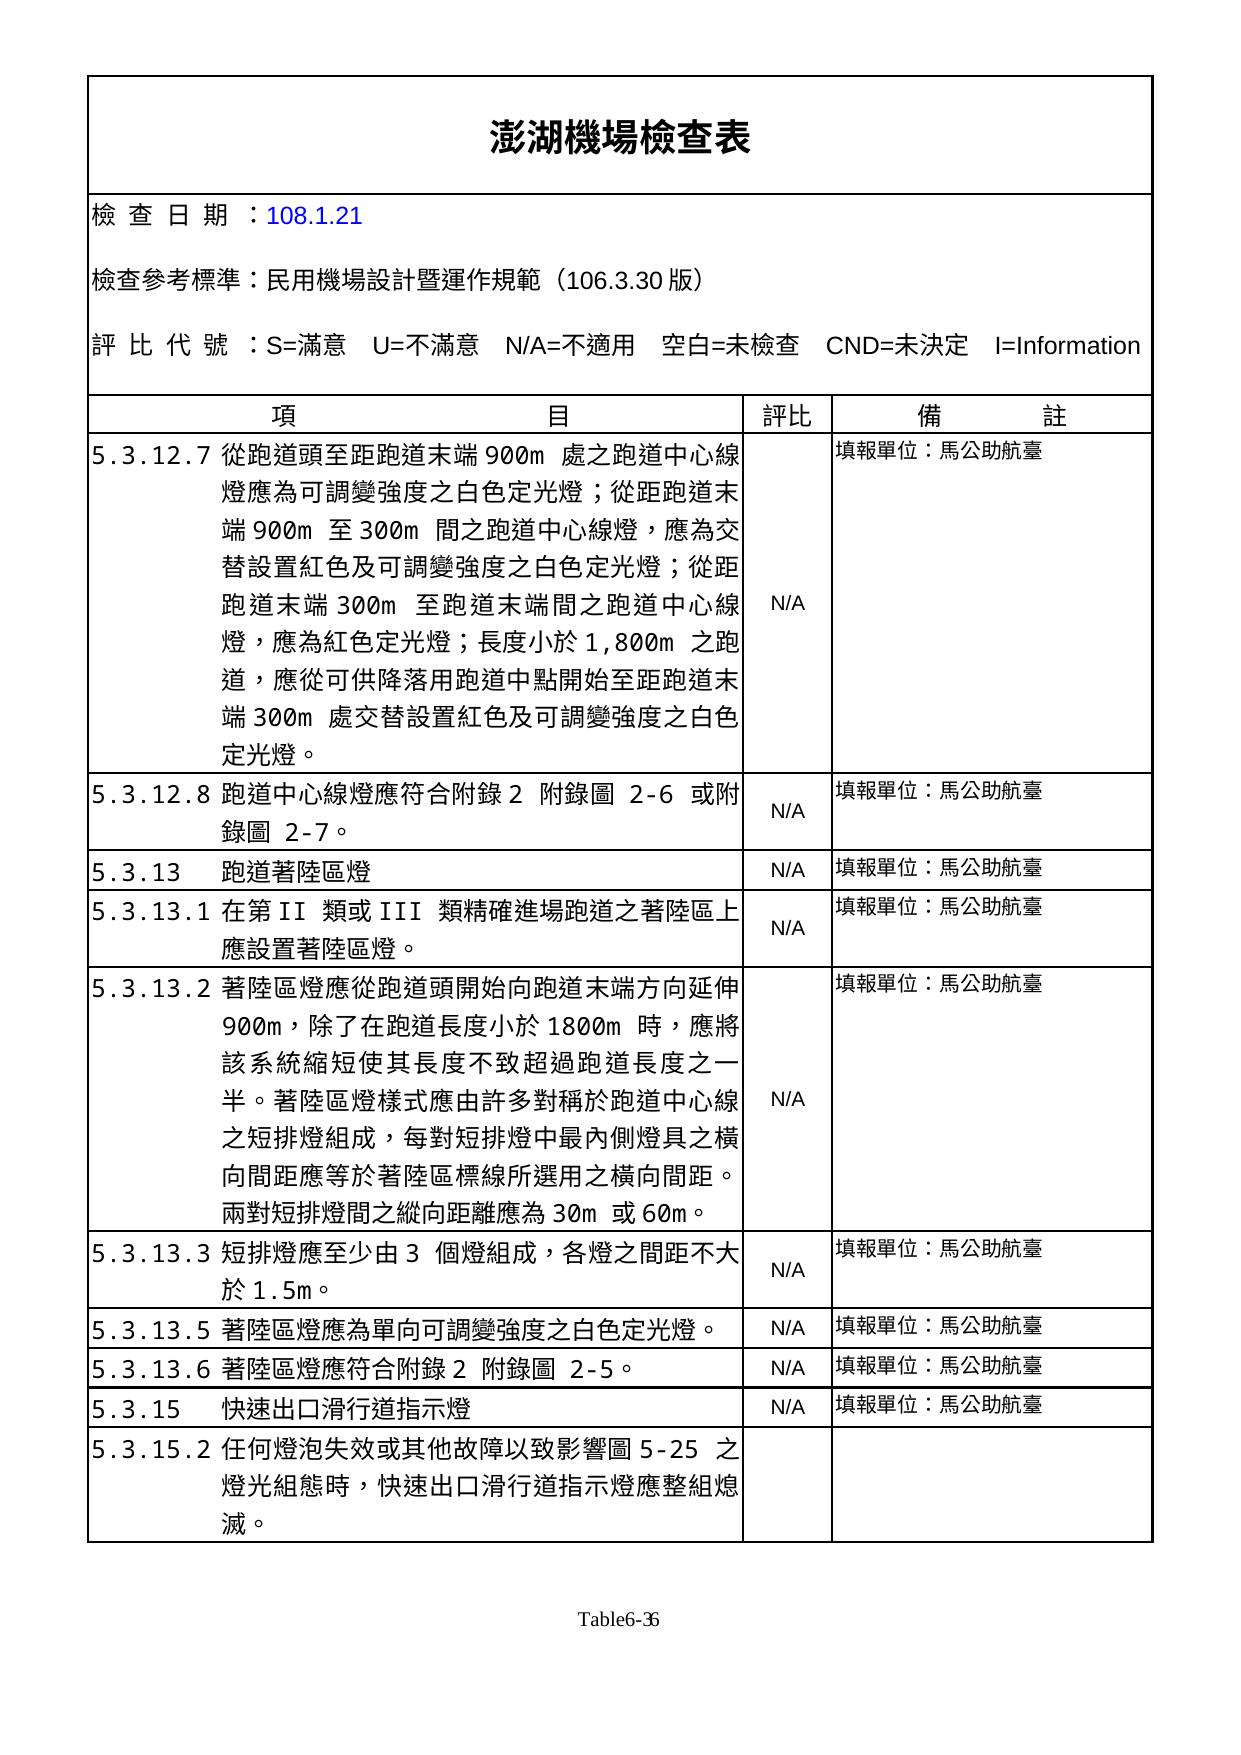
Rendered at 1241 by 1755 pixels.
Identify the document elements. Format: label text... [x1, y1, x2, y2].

table_cell 從跑道頭至距跑道末端900m 處之跑道中心線燈應為可調變強度之白色定光燈；從距跑道末端900m 至300m 間之跑道中心線燈，應為交替設置紅色及可調變強度之白色定光燈；從距跑道末端300m 至跑道末端間之跑道中心線燈，應為紅色定光燈；長度小於1,800m 之跑道，應從可供降落用跑道中點開始至距跑道末端300m 處交替設置紅色及可調變強度之白色定光燈。 [219, 434, 742, 772]
table_cell N/A [744, 851, 831, 888]
table_cell N/A [744, 774, 831, 849]
table_cell 填報單位：馬公助航臺 [833, 1389, 1151, 1426]
table_cell N/A [744, 1349, 831, 1386]
table_cell 快速出口滑行道指示燈 [219, 1389, 742, 1426]
table_cell 5.3.13.1 [89, 891, 219, 966]
table_cell 著陸區燈應從跑道頭開始向跑道末端方向延伸900m，除了在跑道長度小於1800m 時，應將該系統縮短使其長度不致超過跑道長度之一半。著陸區燈樣式應由許多對稱於跑道中心線之短排燈組成，每對短排燈中最內側燈具之橫向間距應等於著陸區標線所選用之橫向間距。兩對短排燈間之縱向距離應為30m 或60m。 [219, 968, 742, 1230]
table_cell 5.3.13 [89, 851, 219, 888]
table_cell [744, 1428, 831, 1541]
table_cell 5.3.15.2 [89, 1428, 219, 1541]
table_cell 填報單位：馬公助航臺 [833, 1232, 1151, 1307]
table_cell 項 目 [219, 396, 742, 432]
table_cell 填報單位：馬公助航臺 [833, 434, 1151, 772]
table_cell 評比 [744, 396, 831, 432]
table_cell 填報單位：馬公助航臺 [833, 1309, 1151, 1347]
table_cell 在第II 類或III 類精確進場跑道之著陸區上應設置著陸區燈。 [219, 891, 742, 966]
table_cell [89, 396, 219, 432]
table_cell 填報單位：馬公助航臺 [833, 891, 1151, 966]
table_cell 5.3.13.2 [89, 968, 219, 1230]
table_cell 短排燈應至少由3 個燈組成，各燈之間距不大於1.5m。 [219, 1232, 742, 1307]
table_cell 填報單位：馬公助航臺 [833, 968, 1151, 1230]
table_cell N/A [744, 1309, 831, 1347]
table_cell 5.3.13.3 [89, 1232, 219, 1307]
table_cell 5.3.13.6 [89, 1349, 219, 1386]
table_cell 檢 查 日 期 ：108.1.21 檢查參考標準：民用機場設計暨運作規範（106.3.30版） 評 比 代 號 ：S=滿意 U=不滿意 N/A=不適用 空白=未檢查 CND=未決定 I=Information [89, 195, 1151, 394]
table_cell N/A [744, 434, 831, 772]
table_cell 備 註 [833, 396, 1151, 432]
table_cell 著陸區燈應為單向可調變強度之白色定光燈。 [219, 1309, 742, 1347]
table_cell 填報單位：馬公助航臺 [833, 851, 1151, 888]
table_cell N/A [744, 968, 831, 1230]
table_cell 5.3.13.5 [89, 1309, 219, 1347]
table_cell 5.3.12.7 [89, 434, 219, 772]
table_cell 跑道中心線燈應符合附錄2 附錄圖 2-6 或附錄圖 2-7。 [219, 774, 742, 849]
table_header 澎湖機場檢查表 [89, 77, 1151, 193]
table_cell 任何燈泡失效或其他故障以致影響圖5-25 之燈光組態時，快速出口滑行道指示燈應整組熄滅。 [219, 1428, 742, 1541]
table_cell 著陸區燈應符合附錄2 附錄圖 2-5。 [219, 1349, 742, 1386]
table_cell N/A [744, 1389, 831, 1426]
table_cell N/A [744, 891, 831, 966]
table_cell 5.3.12.8 [89, 774, 219, 849]
table_cell 跑道著陸區燈 [219, 851, 742, 888]
table_cell 填報單位：馬公助航臺 [833, 774, 1151, 849]
table_cell 填報單位：馬公助航臺 [833, 1349, 1151, 1386]
table_cell N/A [744, 1232, 831, 1307]
table_cell [833, 1428, 1151, 1541]
table_cell 5.3.15 [89, 1389, 219, 1426]
